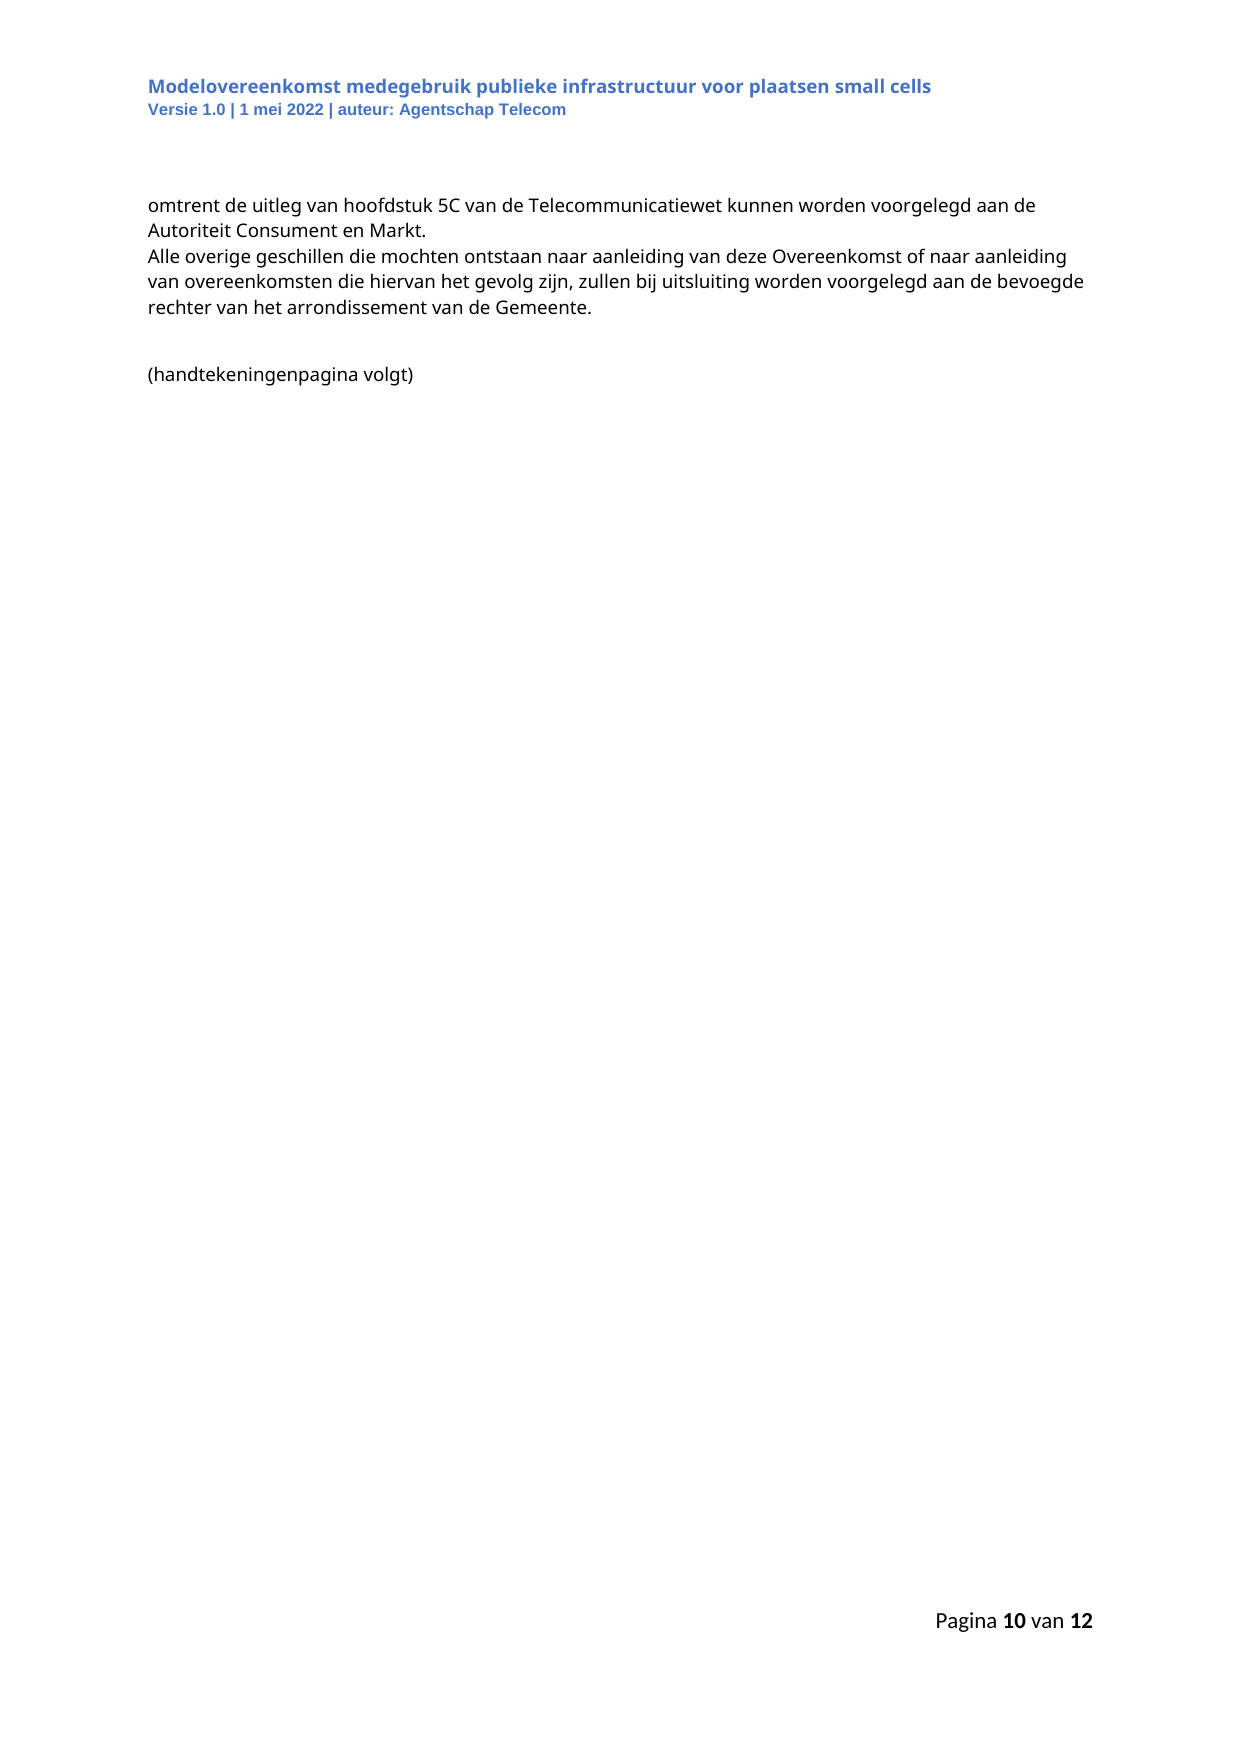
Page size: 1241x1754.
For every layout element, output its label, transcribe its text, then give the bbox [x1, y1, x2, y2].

text (handtekeningenpagina volgt) [148, 362, 1093, 387]
text omtrent de uitleg van hoofdstuk 5C van de Telecommunicatiewet kunnen worden voorgelegd aan de Autoriteit Consument en Markt. [148, 192, 1093, 243]
text Alle overige geschillen die mochten ontstaan naar aanleiding van deze Overeenkomst of naar aanleiding van overeenkomsten die hiervan het gevolg zijn, zullen bij uitsluiting worden voorgelegd aan de bevoegde rechter van het arrondissement van de Gemeente. [148, 243, 1093, 319]
